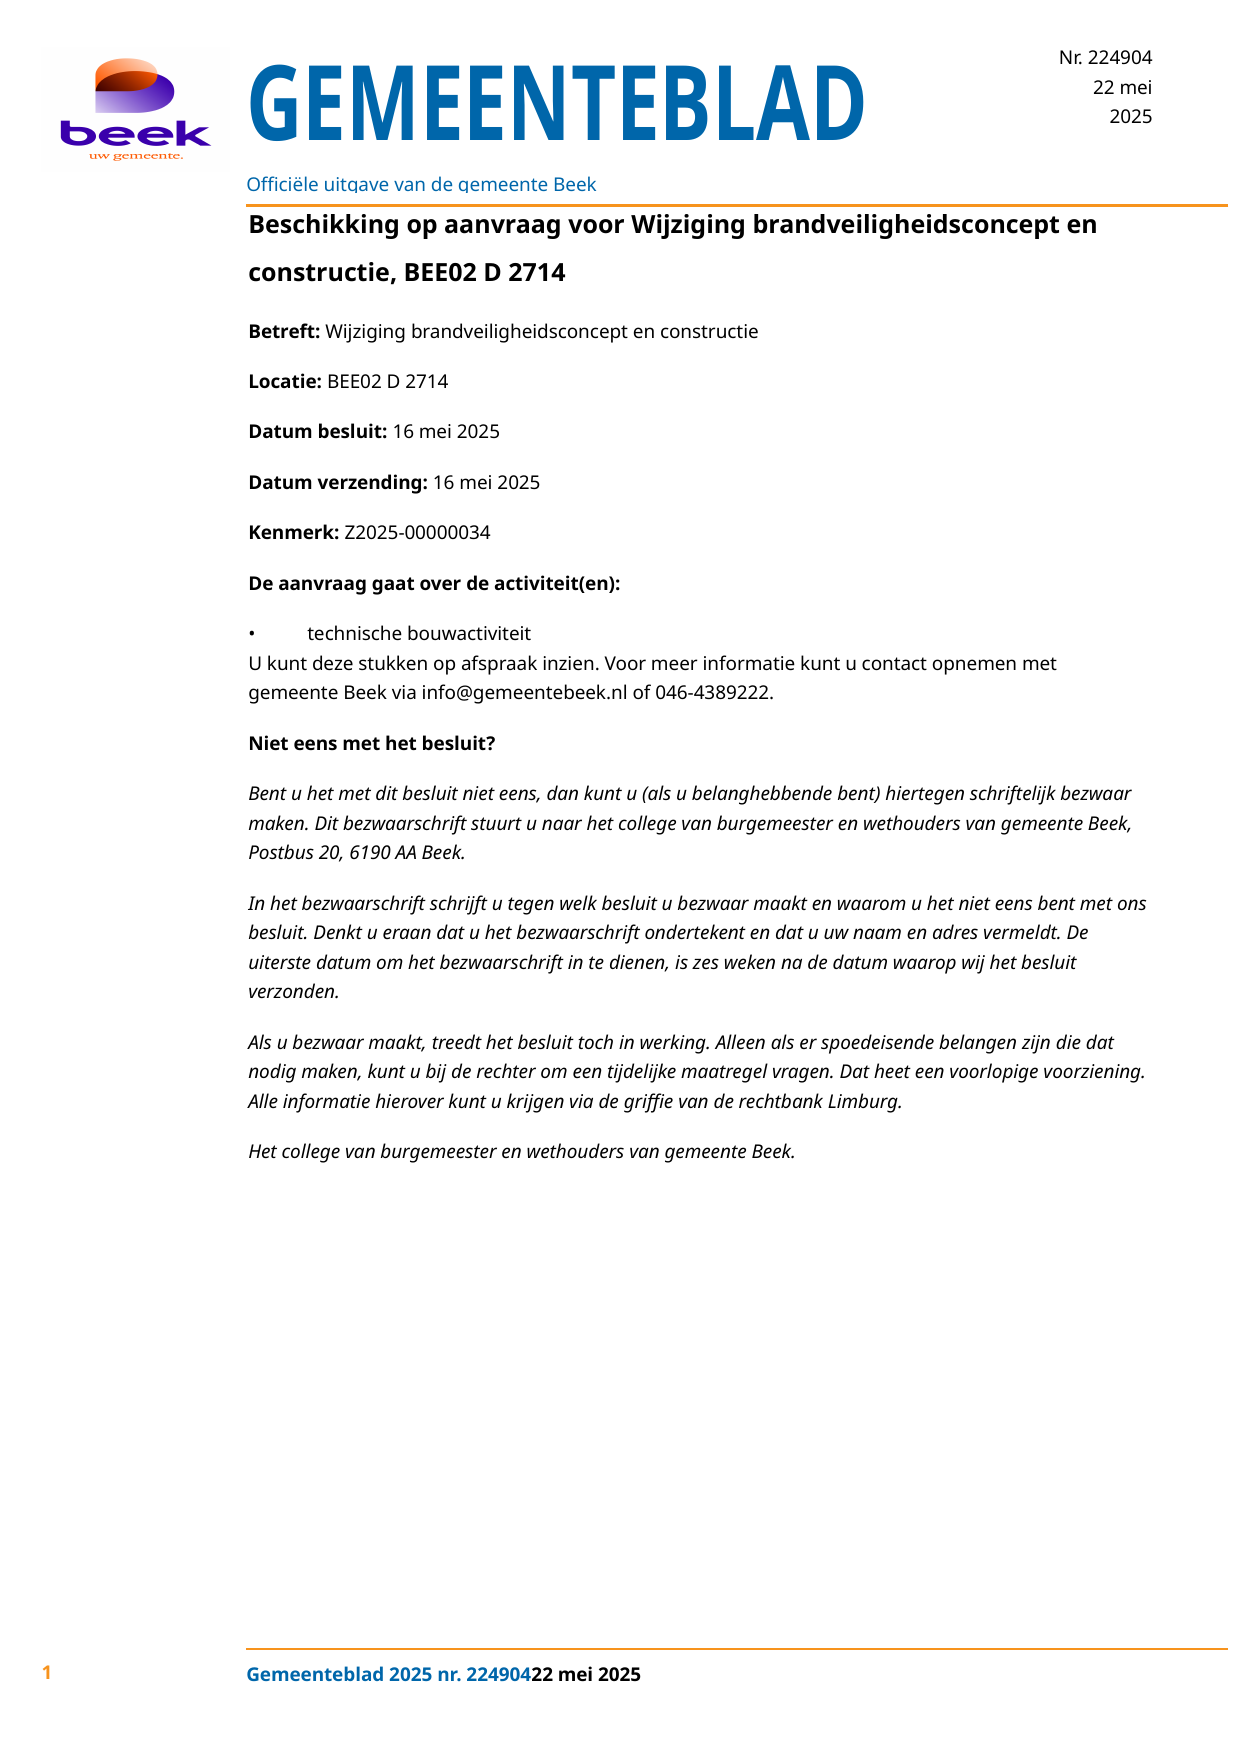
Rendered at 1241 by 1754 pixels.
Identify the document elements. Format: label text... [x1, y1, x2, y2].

text Betreft: Wijziging brandveiligheidsconcept en constructie [248, 318, 1152, 344]
text Beschikking op aanvraag voor Wijziging brandveiligheidsconcept en constructie, BEE02 D 2714 [248, 207, 1152, 288]
text Kenmerk: Z2025-00000034 [248, 519, 1152, 545]
text Datum verzending: 16 mei 2025 [248, 469, 1152, 495]
text Locatie: BEE02 D 2714 [248, 368, 1152, 394]
text Datum besluit: 16 mei 2025 [248, 419, 1152, 444]
text Bent u het met dit besluit niet eens, dan kunt u (als u belanghebbende bent) hiertegen schriftelijk bezwaar maken. Dit bezwaarschrift stuurt u naar het college van burgemeester en wethouders van gemeente Beek, Postbus 20, 6190 AA Beek. [248, 780, 1152, 865]
text Niet eens met het besluit? [248, 730, 1152, 756]
picture [41, 47, 231, 172]
text Als u bezwaar maakt, treedt het besluit toch in werking. Alleen als er spoedeisende belangen zijn die dat nodig maken, kunt u bij de rechter om een tijdelijke maatregel vragen. Dat heet een voorlopige voorziening. Alle informatie hierover kunt u krijgen via de griffie van de rechtbank Limburg. [248, 1029, 1152, 1114]
text De aanvraag gaat over de activiteit(en): [248, 570, 1152, 596]
text U kunt deze stukken op afspraak inzien. Voor meer informatie kunt u contact opnemen met gemeente Beek via info@gemeentebeek.nl of 046-4389222. [248, 650, 1152, 705]
list technische bouwactiviteit [248, 620, 1152, 646]
text Het college van burgemeester en wethouders van gemeente Beek. [248, 1139, 1152, 1164]
text In het bezwaarschrift schrijft u tegen welk besluit u bezwaar maakt en waarom u het niet eens bent met ons besluit. Denkt u eraan dat u het bezwaarschrift ondertekent en dat u uw naam en adres vermeldt. De uiterste datum om het bezwaarschrift in te dienen, is zes weken na de datum waarop wij het besluit verzonden. [248, 890, 1152, 1004]
